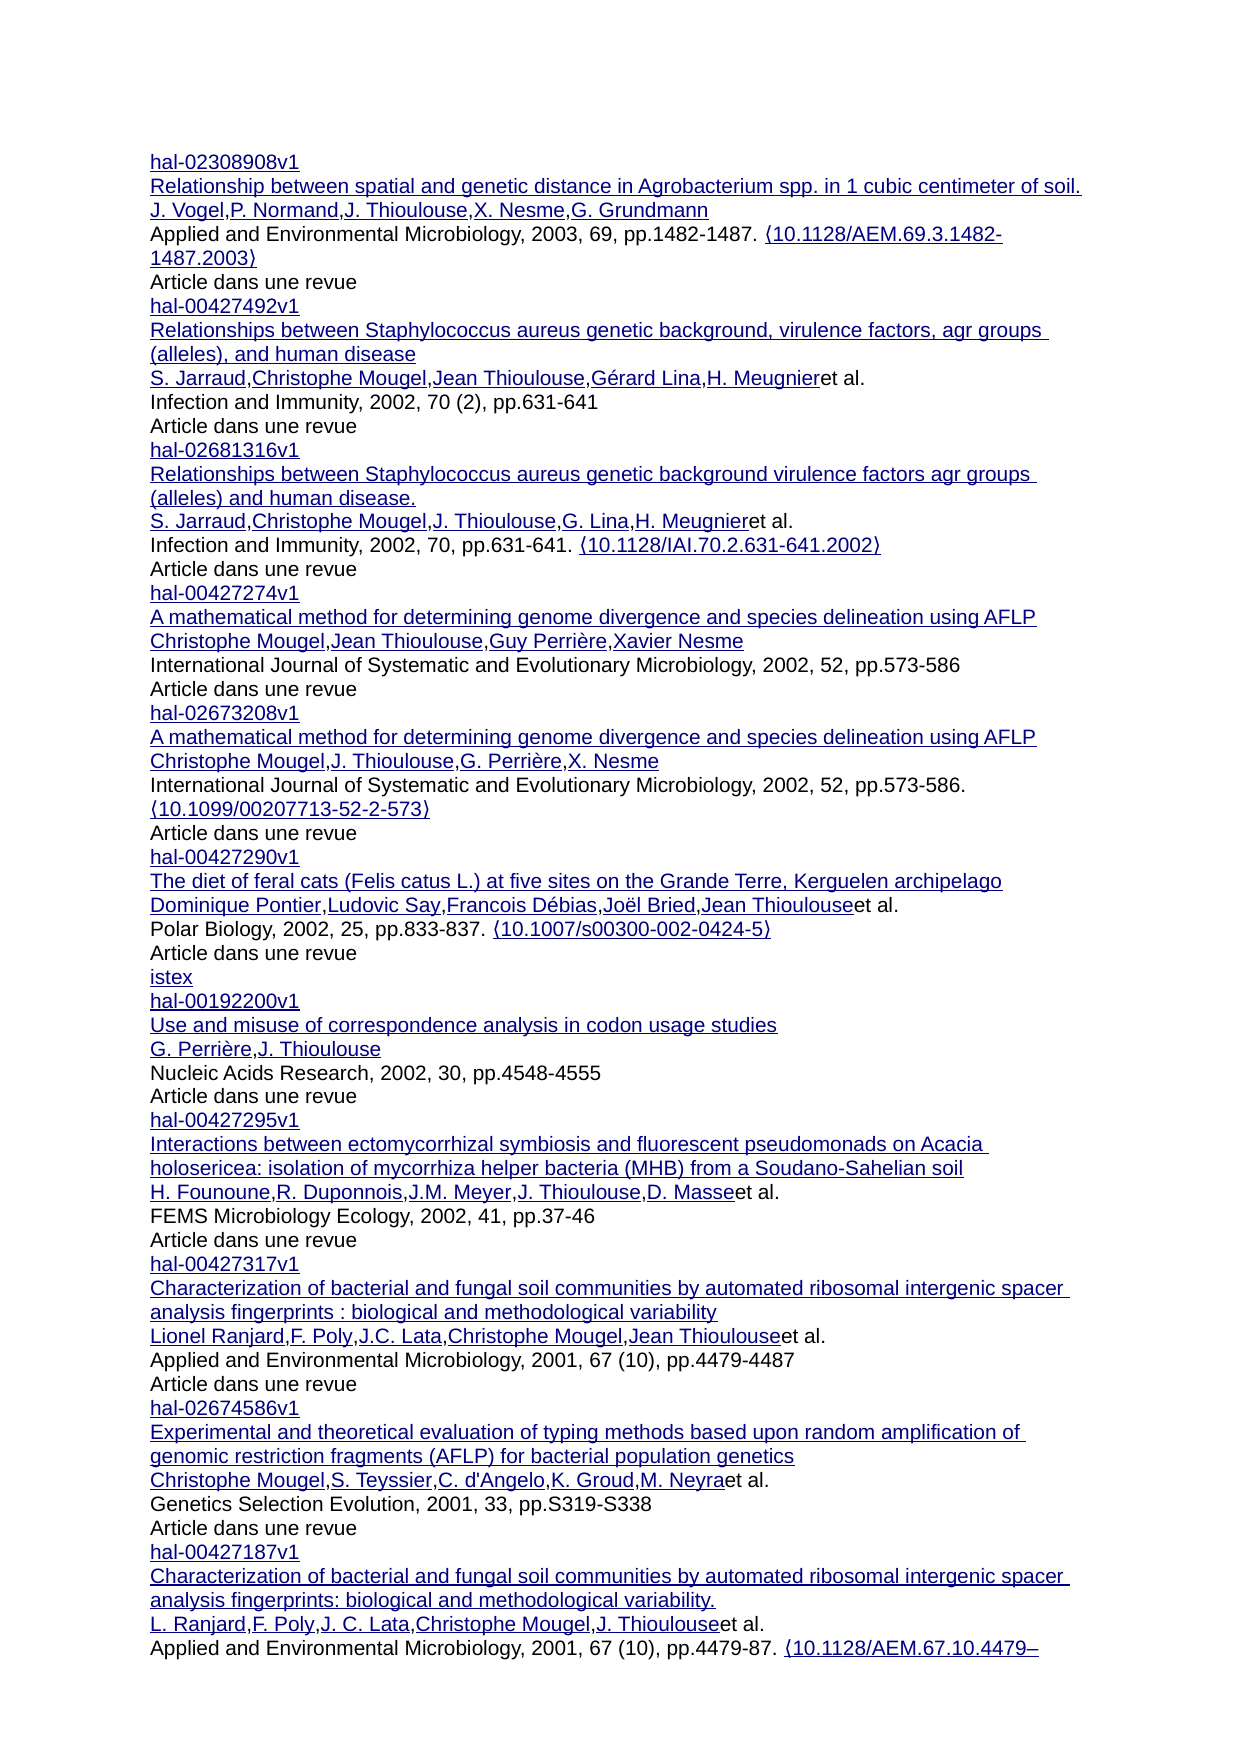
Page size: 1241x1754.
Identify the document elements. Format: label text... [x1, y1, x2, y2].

table_cell Relationships between Staphylococcus aureus genetic background, virulence factors, agr groups (alleles), and human disease S. Jarraud,Christophe Mougel,Jean Thioulouse,Gérard Lina,H. Meugnieret al. Infection and Immunity, 2002, 70 (2), pp.631-641 Article dans une revue hal-02681316v1 [150, 318, 1090, 461]
table_cell The diet of feral cats (Felis catus L.) at five sites on the Grande Terre, Kerguelen archipelago Dominique Pontier,Ludovic Say,Francois Débias,Joël Bried,Jean Thioulouseet al. Polar Biology, 2002, 25, pp.833-837. ⟨10.1007/s00300-002-0424-5⟩ Article dans une revue istex hal-00192200v1 [150, 869, 1090, 1012]
table_cell A mathematical method for determining genome divergence and species delineation using AFLP Christophe Mougel,Jean Thioulouse,Guy Perrière,Xavier Nesme International Journal of Systematic and Evolutionary Microbiology, 2002, 52, pp.573-586 Article dans une revue hal-02673208v1 [150, 605, 1090, 725]
table_cell Characterization of bacterial and fungal soil communities by automated ribosomal intergenic spacer analysis fingerprints: biological and methodological variability. L. Ranjard,F. Poly,J. C. Lata,Christophe Mougel,J. Thioulouseet al. Applied and Environmental Microbiology, 2001, 67 (10), pp.4479-87. ⟨10.1128/AEM.67.10.4479– [150, 1564, 1090, 1659]
table_cell Experimental and theoretical evaluation of typing methods based upon random amplification of genomic restriction fragments (AFLP) for bacterial population genetics Christophe Mougel,S. Teyssier,C. d'Angelo,K. Groud,M. Neyraet al. Genetics Selection Evolution, 2001, 33, pp.S319-S338 Article dans une revue hal-00427187v1 [150, 1420, 1090, 1563]
table_cell Interactions between ectomycorrhizal symbiosis and fluorescent pseudomonads on Acacia holosericea: isolation of mycorrhiza helper bacteria (MHB) from a Soudano-Sahelian soil H. Founoune,R. Duponnois,J.M. Meyer,J. Thioulouse,D. Masseet al. FEMS Microbiology Ecology, 2002, 41, pp.37-46 Article dans une revue hal-00427317v1 [150, 1132, 1090, 1276]
table_cell A mathematical method for determining genome divergence and species delineation using AFLP Christophe Mougel,J. Thioulouse,G. Perrière,X. Nesme International Journal of Systematic and Evolutionary Microbiology, 2002, 52, pp.573-586. ⟨10.1099/00207713-52-2-573⟩ Article dans une revue hal-00427290v1 [150, 725, 1090, 869]
table_cell Use and misuse of correspondence analysis in codon usage studies G. Perrière,J. Thioulouse Nucleic Acids Research, 2002, 30, pp.4548-4555 Article dans une revue hal-00427295v1 [150, 1013, 1090, 1132]
table_cell hal-02308908v1 [150, 150, 1090, 174]
table_cell Relationship between spatial and genetic distance in Agrobacterium spp. in 1 cubic centimeter of soil. J. Vogel,P. Normand,J. Thioulouse,X. Nesme,G. Grundmann Applied and Environmental Microbiology, 2003, 69, pp.1482-1487. ⟨10.1128/AEM.69.3.1482-1487.2003⟩ Article dans une revue hal-00427492v1 [150, 174, 1090, 318]
table_cell Relationships between Staphylococcus aureus genetic background virulence factors agr groups (alleles) and human disease. S. Jarraud,Christophe Mougel,J. Thioulouse,G. Lina,H. Meugnieret al. Infection and Immunity, 2002, 70, pp.631-641. ⟨10.1128/IAI.70.2.631-641.2002⟩ Article dans une revue hal-00427274v1 [150, 461, 1090, 605]
table_cell Characterization of bacterial and fungal soil communities by automated ribosomal intergenic spacer analysis fingerprints : biological and methodological variability Lionel Ranjard,F. Poly,J.C. Lata,Christophe Mougel,Jean Thioulouseet al. Applied and Environmental Microbiology, 2001, 67 (10), pp.4479-4487 Article dans une revue hal-02674586v1 [150, 1276, 1090, 1420]
